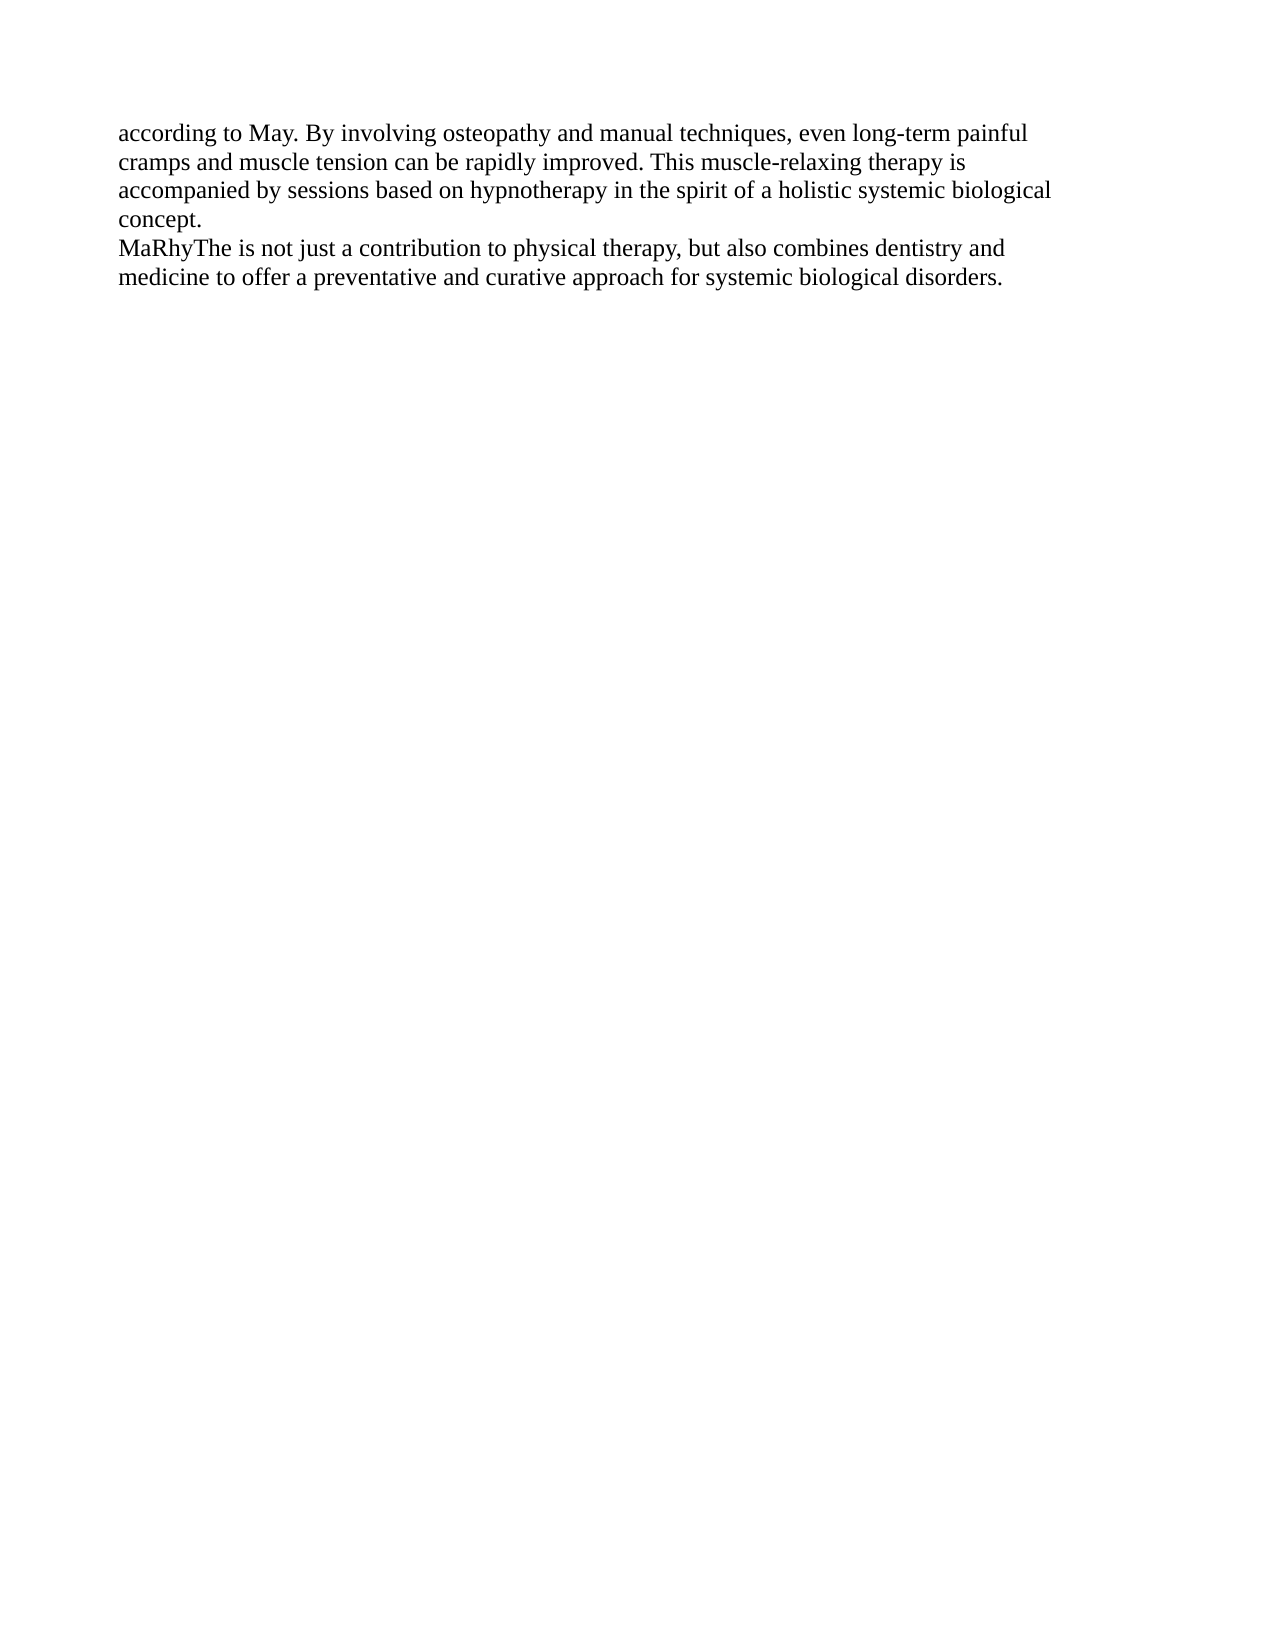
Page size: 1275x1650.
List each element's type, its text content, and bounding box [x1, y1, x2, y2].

text according to May. By involving osteopathy and manual techniques, even long-term painful [118, 118, 1157, 147]
text accompanied by sessions based on hypnotherapy in the spirit of a holistic systemic biological [118, 176, 1157, 204]
text MaRhyThe is not just a contribution to physical therapy, but also combines dentistry and [118, 233, 1157, 262]
text concept. [118, 204, 1157, 233]
text medicine to offer a preventative and curative approach for systemic biological disorders. [118, 262, 1157, 291]
text cramps and muscle tension can be rapidly improved. This muscle-relaxing therapy is [118, 147, 1157, 176]
